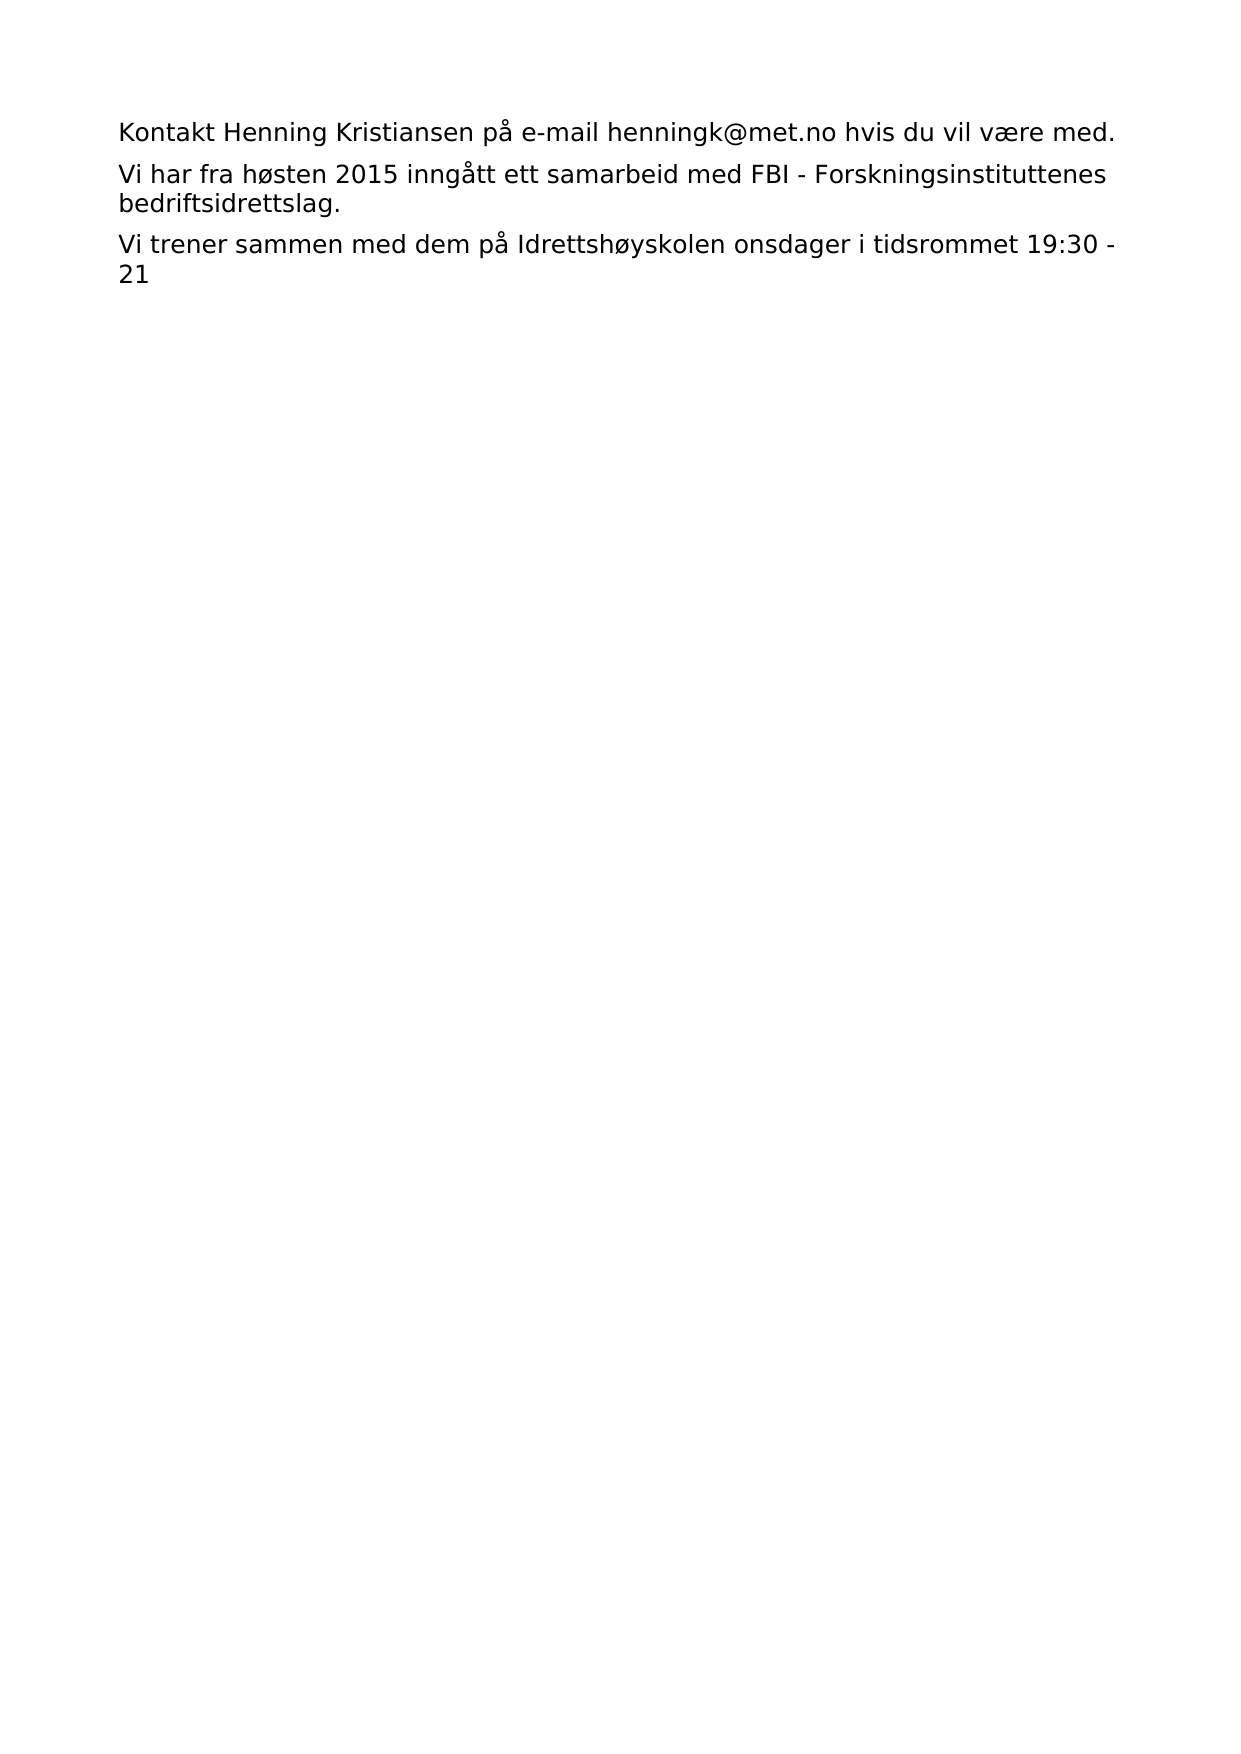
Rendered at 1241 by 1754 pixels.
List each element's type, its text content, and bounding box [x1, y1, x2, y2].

text Vi trener sammen med dem på Idrettshøyskolen onsdager i tidsrommet 19:30 - 21 [118, 231, 1122, 289]
text Vi har fra høsten 2015 inngått ett samarbeid med FBI - Forskningsinstituttenes bedriftsidrettslag. [118, 160, 1122, 218]
text Kontakt Henning Kristiansen på e-mail henningk@met.no hvis du vil være med. [118, 118, 1122, 147]
